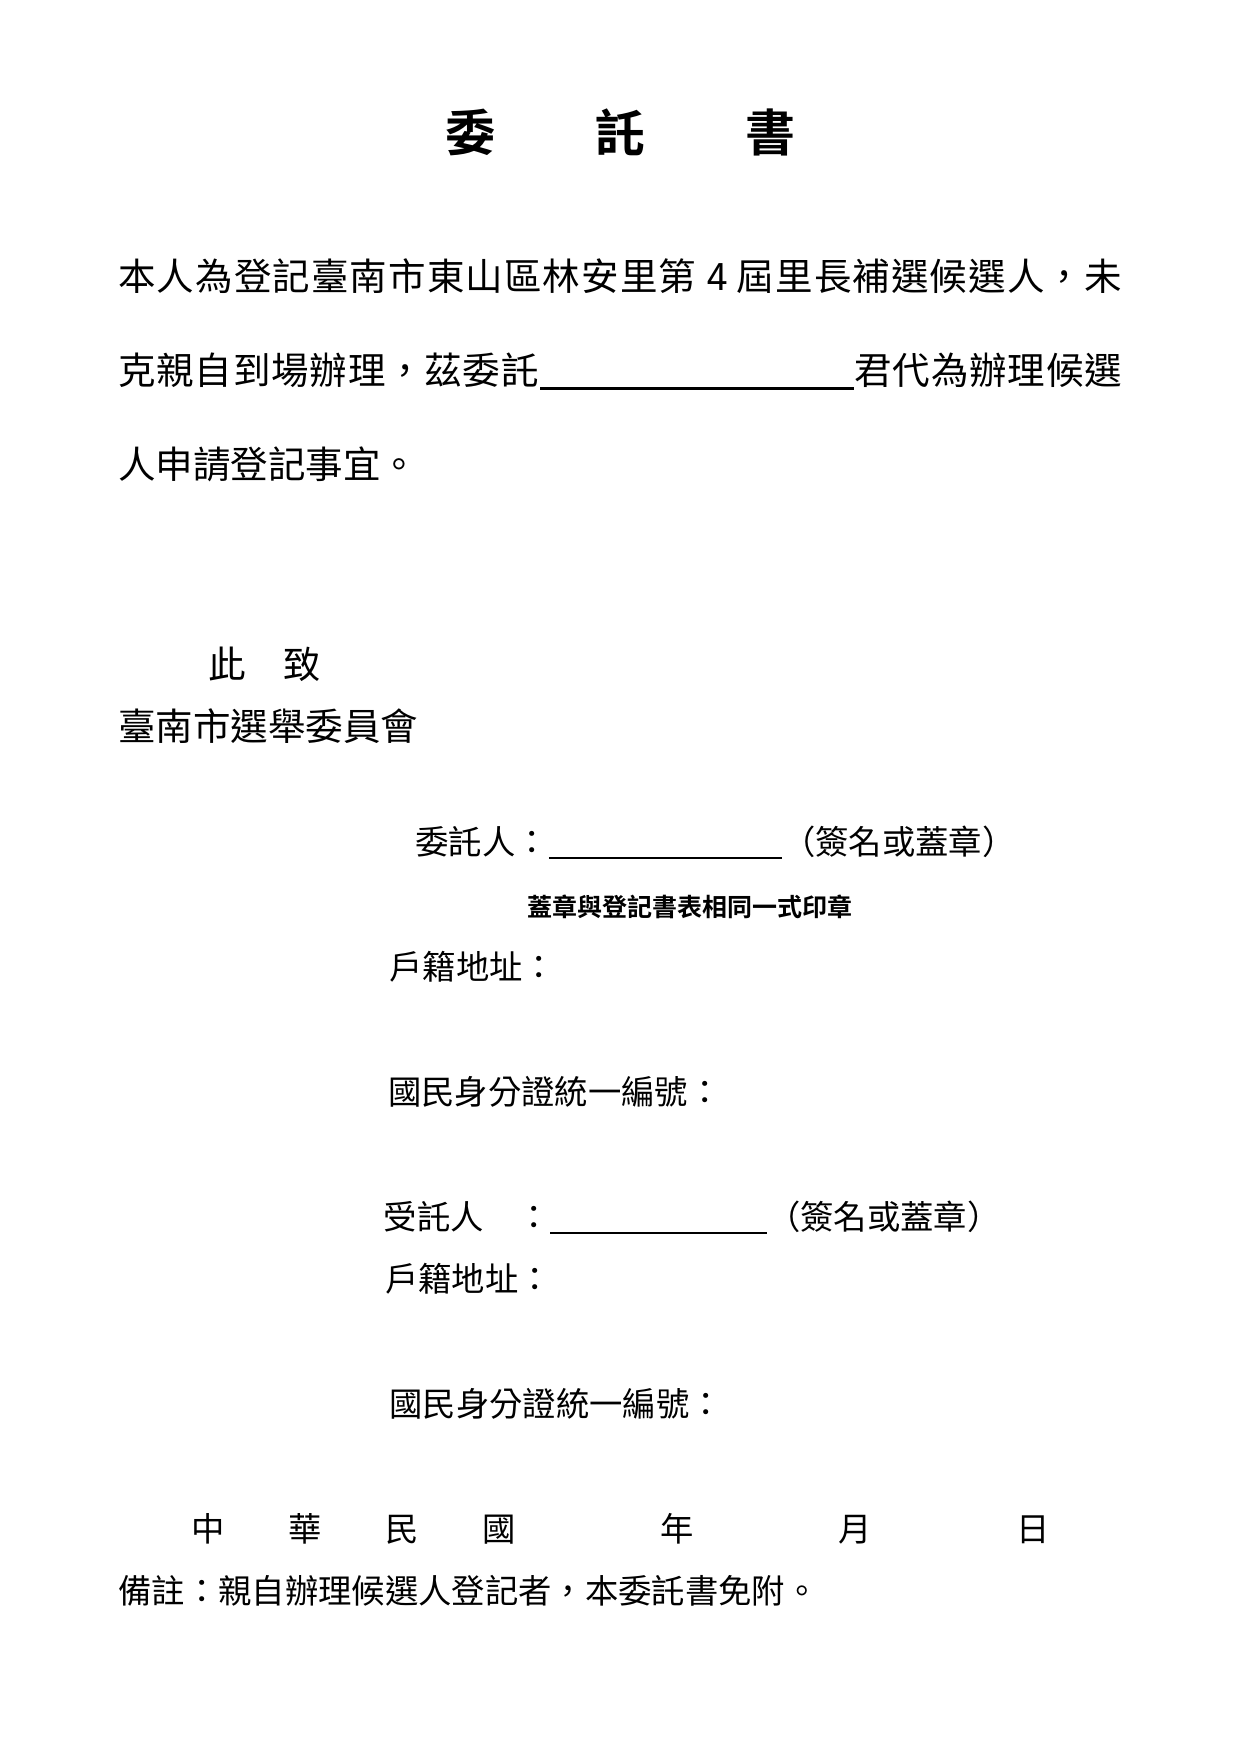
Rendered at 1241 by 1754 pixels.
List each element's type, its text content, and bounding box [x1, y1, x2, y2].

text 中華民國 年 月 日 [118, 1492, 1122, 1554]
text 戶籍地址： [118, 929, 989, 992]
text 國民身分證統一編號： [118, 1367, 1122, 1429]
text 此 致 [118, 628, 1122, 691]
text 國民身分證統一編號： [118, 1054, 1122, 1117]
text 戶籍地址： [118, 1242, 1122, 1304]
text 備註：親自辦理候選人登記者，本委託書免附。 [118, 1564, 1122, 1613]
text 委託人： （簽名或蓋章） [118, 804, 1015, 867]
text 本人為登記臺南市東山區林安里第4屆里長補選候選人，未克親自到場辦理，茲委託 君代為辦理候選人申請登記事宜。 [118, 216, 1122, 497]
text 委 託 書 [118, 93, 1122, 166]
text 臺南市選舉委員會 [118, 691, 1122, 753]
text 蓋章與登記書表相同一式印章 [118, 867, 1022, 929]
text 受託人 ： （簽名或蓋章） [118, 1179, 1122, 1242]
